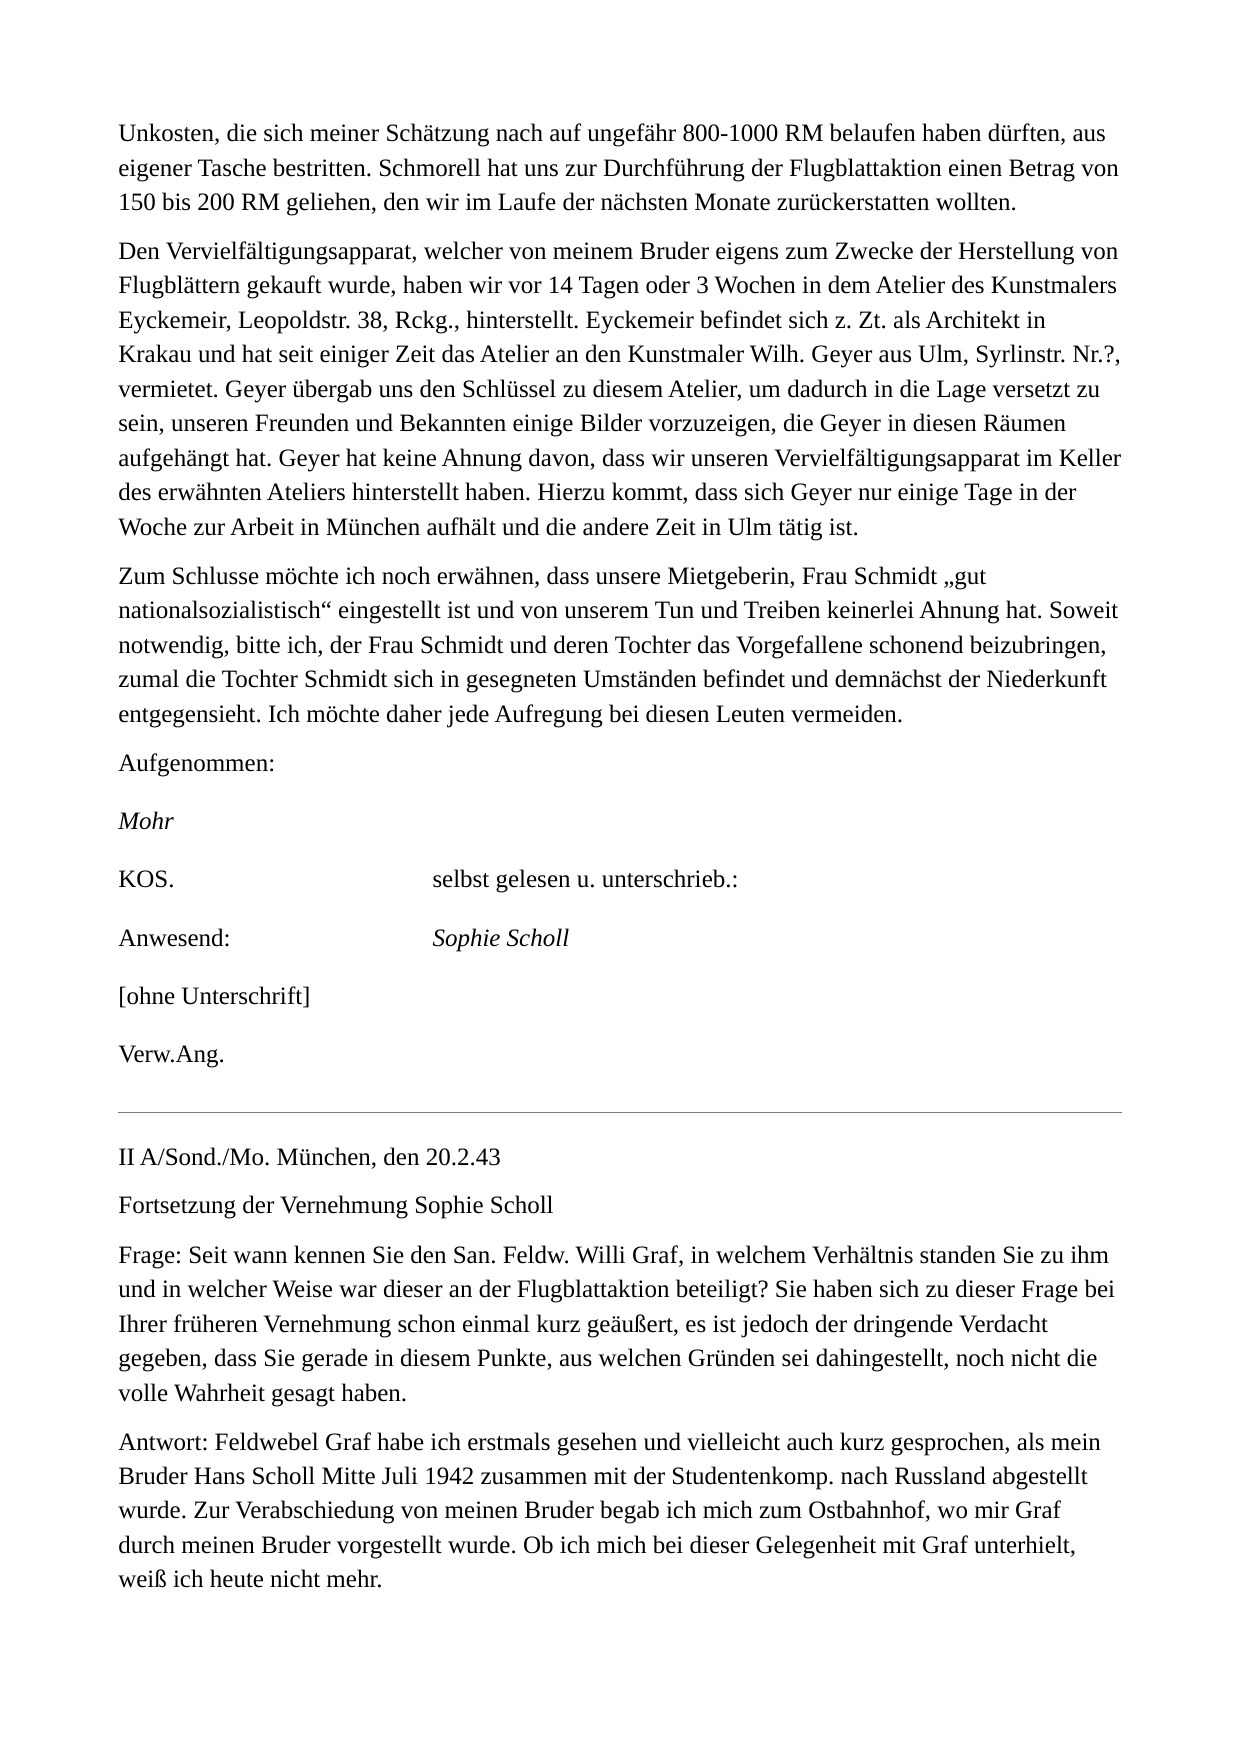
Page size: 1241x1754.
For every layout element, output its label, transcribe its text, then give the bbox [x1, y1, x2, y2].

text Fortsetzung der Vernehmung Sophie Scholl [118, 1191, 1122, 1219]
text Antwort: Feldwebel Graf habe ich erstmals gesehen und vielleicht auch kurz gesprochen, als mein Bruder Hans Scholl Mitte Juli 1942 zusammen mit der Studentenkomp. nach Russland abgestellt wurde. Zur Verabschiedung von meinen Bruder begab ich mich zum Ostbahnhof, wo mir Graf durch meinen Bruder vorgestellt wurde. Ob ich mich bei dieser Gelegenheit mit Graf unterhielt, weiß ich heute nicht mehr. [118, 1427, 1122, 1593]
text II A/Sond./Mo. München, den 20.2.43 [118, 1142, 1122, 1170]
table_header Aufgenommen: Mohr KOS. Anwesend: [ohne Unterschrift] Verw.Ang. [118, 748, 432, 1097]
text Zum Schlusse möchte ich noch erwähnen, dass unsere Mietgeberin, Frau Schmidt „gut nationalsozialistisch“ eingestellt ist und von unserem Tun und Treiben keinerlei Ahnung hat. Soweit notwendig, bitte ich, der Frau Schmidt und deren Tochter das Vorgefallene schonend beizubringen, zumal die Tochter Schmidt sich in gesegneten Umständen befindet und demnächst der Niederkunft entgegensieht. Ich möchte daher jede Aufregung bei diesen Leuten vermeiden. [118, 561, 1122, 728]
text Frage: Seit wann kennen Sie den San. Feldw. Willi Graf, in welchem Verhältnis standen Sie zu ihm und in welcher Weise war dieser an der Flugblattaktion beteiligt? Sie haben sich zu dieser Frage bei Ihrer früheren Vernehmung schon einmal kurz geäußert, es ist jedoch der dringende Verdacht gegeben, dass Sie gerade in diesem Punkte, aus welchen Gründen sei dahingestellt, noch nicht die volle Wahrheit gesagt haben. [118, 1240, 1122, 1406]
table_header selbst gelesen u. unterschrieb.: Sophie Scholl [432, 748, 741, 1097]
text Den Vervielfältigungsapparat, welcher von meinem Bruder eigens zum Zwecke der Herstellung von Flugblättern gekauft wurde, haben wir vor 14 Tagen oder 3 Wochen in dem Atelier des Kunstmalers Eyckemeir, Leopoldstr. 38, Rckg., hinterstellt. Eyckemeir befindet sich z. Zt. als Architekt in Krakau und hat seit einiger Zeit das Atelier an den Kunstmaler Wilh. Geyer aus Ulm, Syrlinstr. Nr.?, vermietet. Geyer übergab uns den Schlüssel zu diesem Atelier, um dadurch in die Lage versetzt zu sein, unseren Freunden und Bekannten einige Bilder vorzuzeigen, die Geyer in diesen Räumen aufgehängt hat. Geyer hat keine Ahnung davon, dass wir unseren Vervielfältigungsapparat im Keller des erwähnten Ateliers hinterstellt haben. Hierzu kommt, dass sich Geyer nur einige Tage in der Woche zur Arbeit in München aufhält und die andere Zeit in Ulm tätig ist. [118, 236, 1122, 541]
text Unkosten, die sich meiner Schätzung nach auf ungefähr 800-1000 RM belaufen haben dürften, aus eigener Tasche bestritten. Schmorell hat uns zur Durchführung der Flugblattaktion einen Betrag von 150 bis 200 RM geliehen, den wir im Laufe der nächsten Monate zurückerstatten wollten. [118, 118, 1122, 216]
